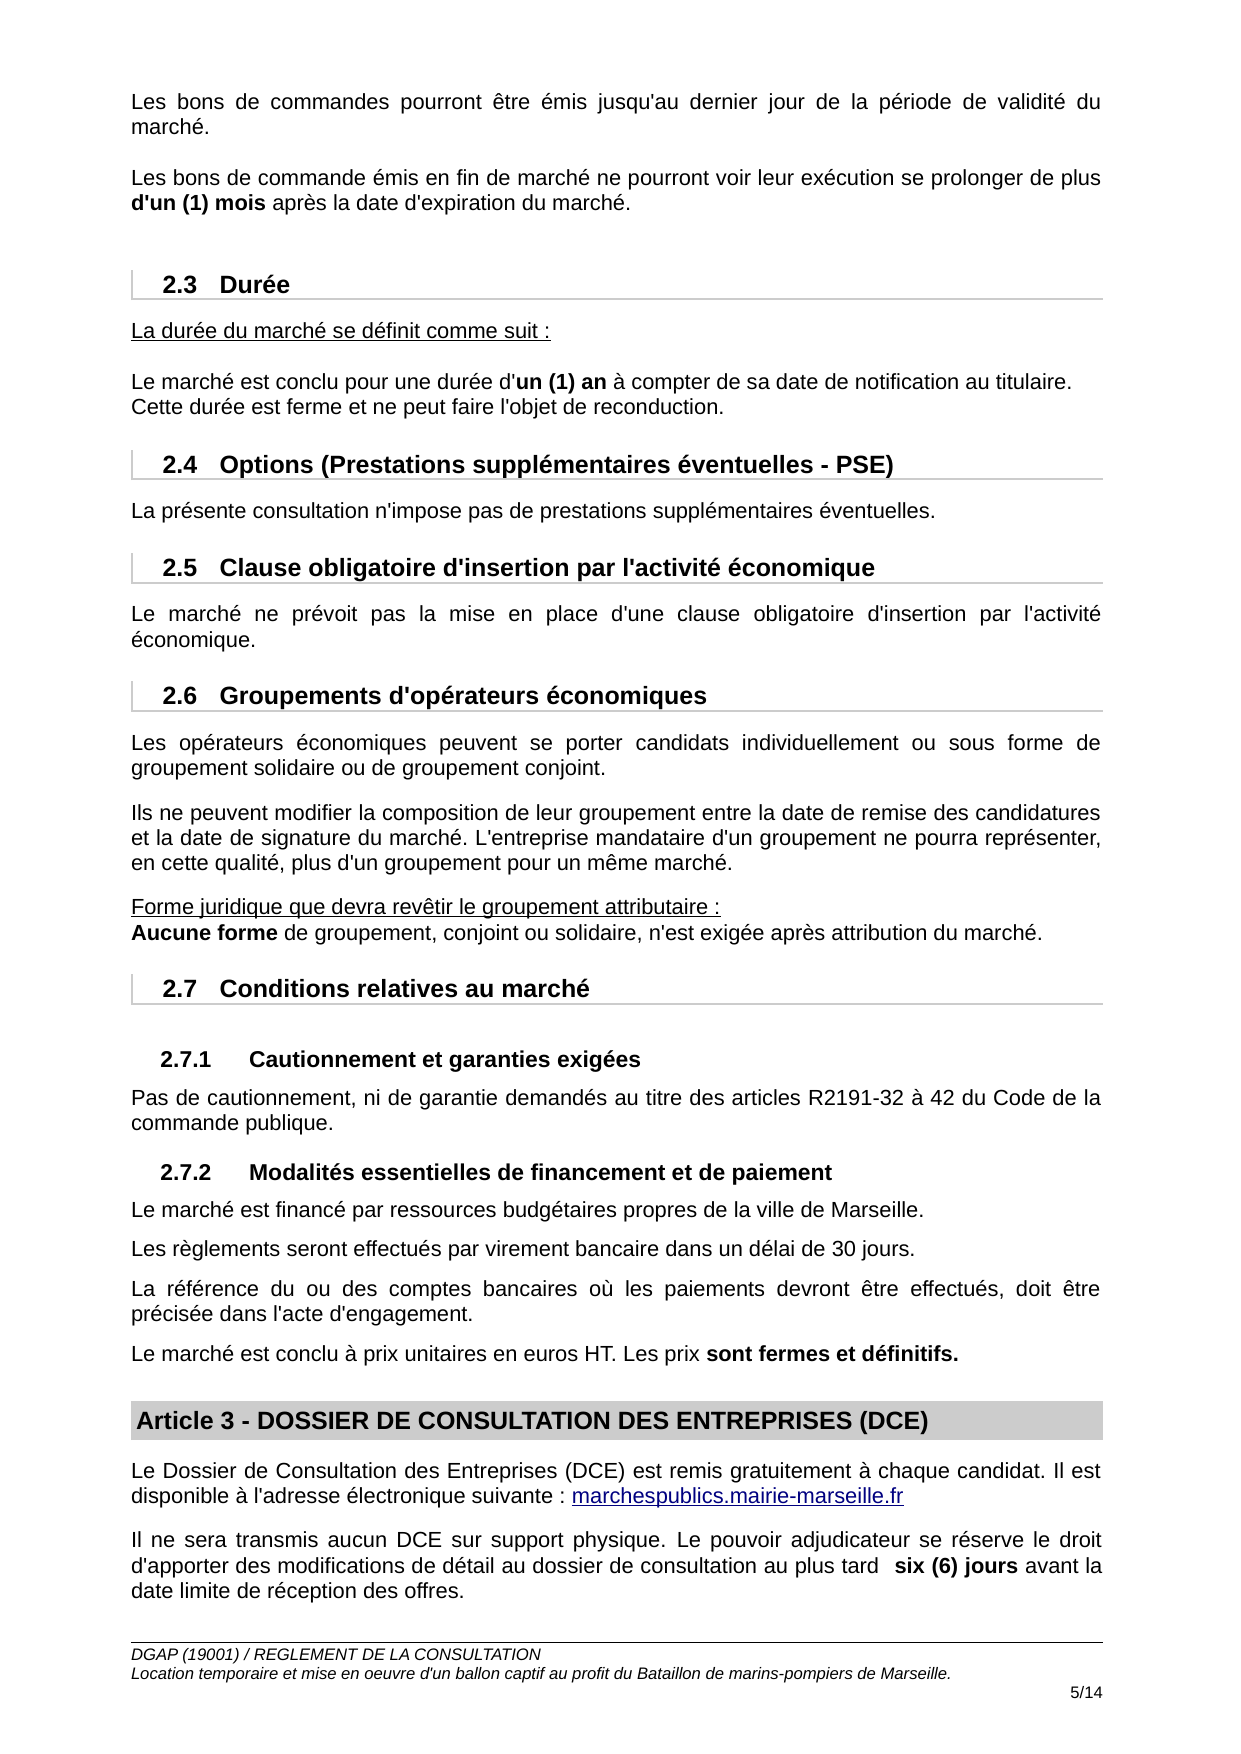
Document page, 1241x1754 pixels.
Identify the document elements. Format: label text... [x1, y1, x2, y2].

text La référence du ou des comptes bancaires où les paiements devront être effectués, doit être précisée dans l'acte d'engagement. [131, 1276, 1103, 1326]
text Cette durée est ferme et ne peut faire l'objet de reconduction. [131, 394, 1103, 420]
text Le marché est conclu pour une durée d'un (1) an à compter de sa date de notification au titulaire. [131, 368, 1103, 394]
text Les règlements seront effectués par virement bancaire dans un délai de 30 jours. [131, 1236, 1103, 1261]
text Ils ne peuvent modifier la composition de leur groupement entre la date de remise des candidatures et la date de signature du marché. L'entreprise mandataire d'un groupement ne pourra représenter, en cette qualité, plus d'un groupement pour un même marché. [131, 799, 1103, 875]
subtitle Groupements d'opérateurs économiques [133, 681, 1103, 710]
text Le marché est financé par ressources budgétaires propres de la ville de Marseille. [131, 1197, 1103, 1222]
text La présente consultation n'impose pas de prestations supplémentaires éventuelles. [131, 498, 1103, 523]
subtitle Modalités essentielles de financement et de paiement [131, 1158, 1103, 1185]
subtitle Options (Prestations supplémentaires éventuelles - PSE) [131, 449, 1103, 478]
text Le Dossier de Consultation des Entreprises (DCE) est remis gratuitement à chaque candidat. Il est disponible à l'adresse électronique suivante : marchespublics.mairie-marseille.fr [131, 1458, 1103, 1508]
text Il ne sera transmis aucun DCE sur support physique. Le pouvoir adjudicateur se réserve le droit d'apporter des modifications de détail au dossier de consultation au plus tard six (6) jours avant la date limite de réception des offres. [131, 1527, 1103, 1603]
text Pas de cautionnement, ni de garantie demandés au titre des articles R2191-32 à 42 du Code de la commande publique. [131, 1084, 1103, 1135]
subtitle Clause obligatoire d'insertion par l'activité économique [133, 553, 1103, 582]
text Les opérateurs économiques peuvent se porter candidats individuellement ou sous forme de groupement solidaire ou de groupement conjoint. [131, 730, 1103, 780]
text La durée du marché se définit comme suit : [131, 318, 1103, 343]
text Le marché ne prévoit pas la mise en place d'une clause obligatoire d'insertion par l'activité économique. [131, 601, 1103, 652]
subtitle Cautionnement et garanties exigées [131, 1046, 1103, 1073]
text Les bons de commandes pourront être émis jusqu'au dernier jour de la période de validité du marché. [131, 89, 1103, 139]
subtitle DOSSIER DE CONSULTATION DES ENTREPRISES (DCE) [133, 1403, 1100, 1438]
subtitle Durée [131, 269, 1103, 298]
text Les bons de commande émis en fin de marché ne pourront voir leur exécution se prolonger de plus d'un (1) mois après la date d'expiration du marché. [131, 165, 1103, 215]
text Le marché est conclu à prix unitaires en euros HT. Les prix sont fermes et définitifs. [131, 1341, 1103, 1366]
subtitle Conditions relatives au marché [133, 974, 1103, 1003]
text Forme juridique que devra revêtir le groupement attributaire : [131, 894, 1103, 919]
text Aucune forme de groupement, conjoint ou solidaire, n'est exigée après attribution du marché. [131, 919, 1103, 944]
